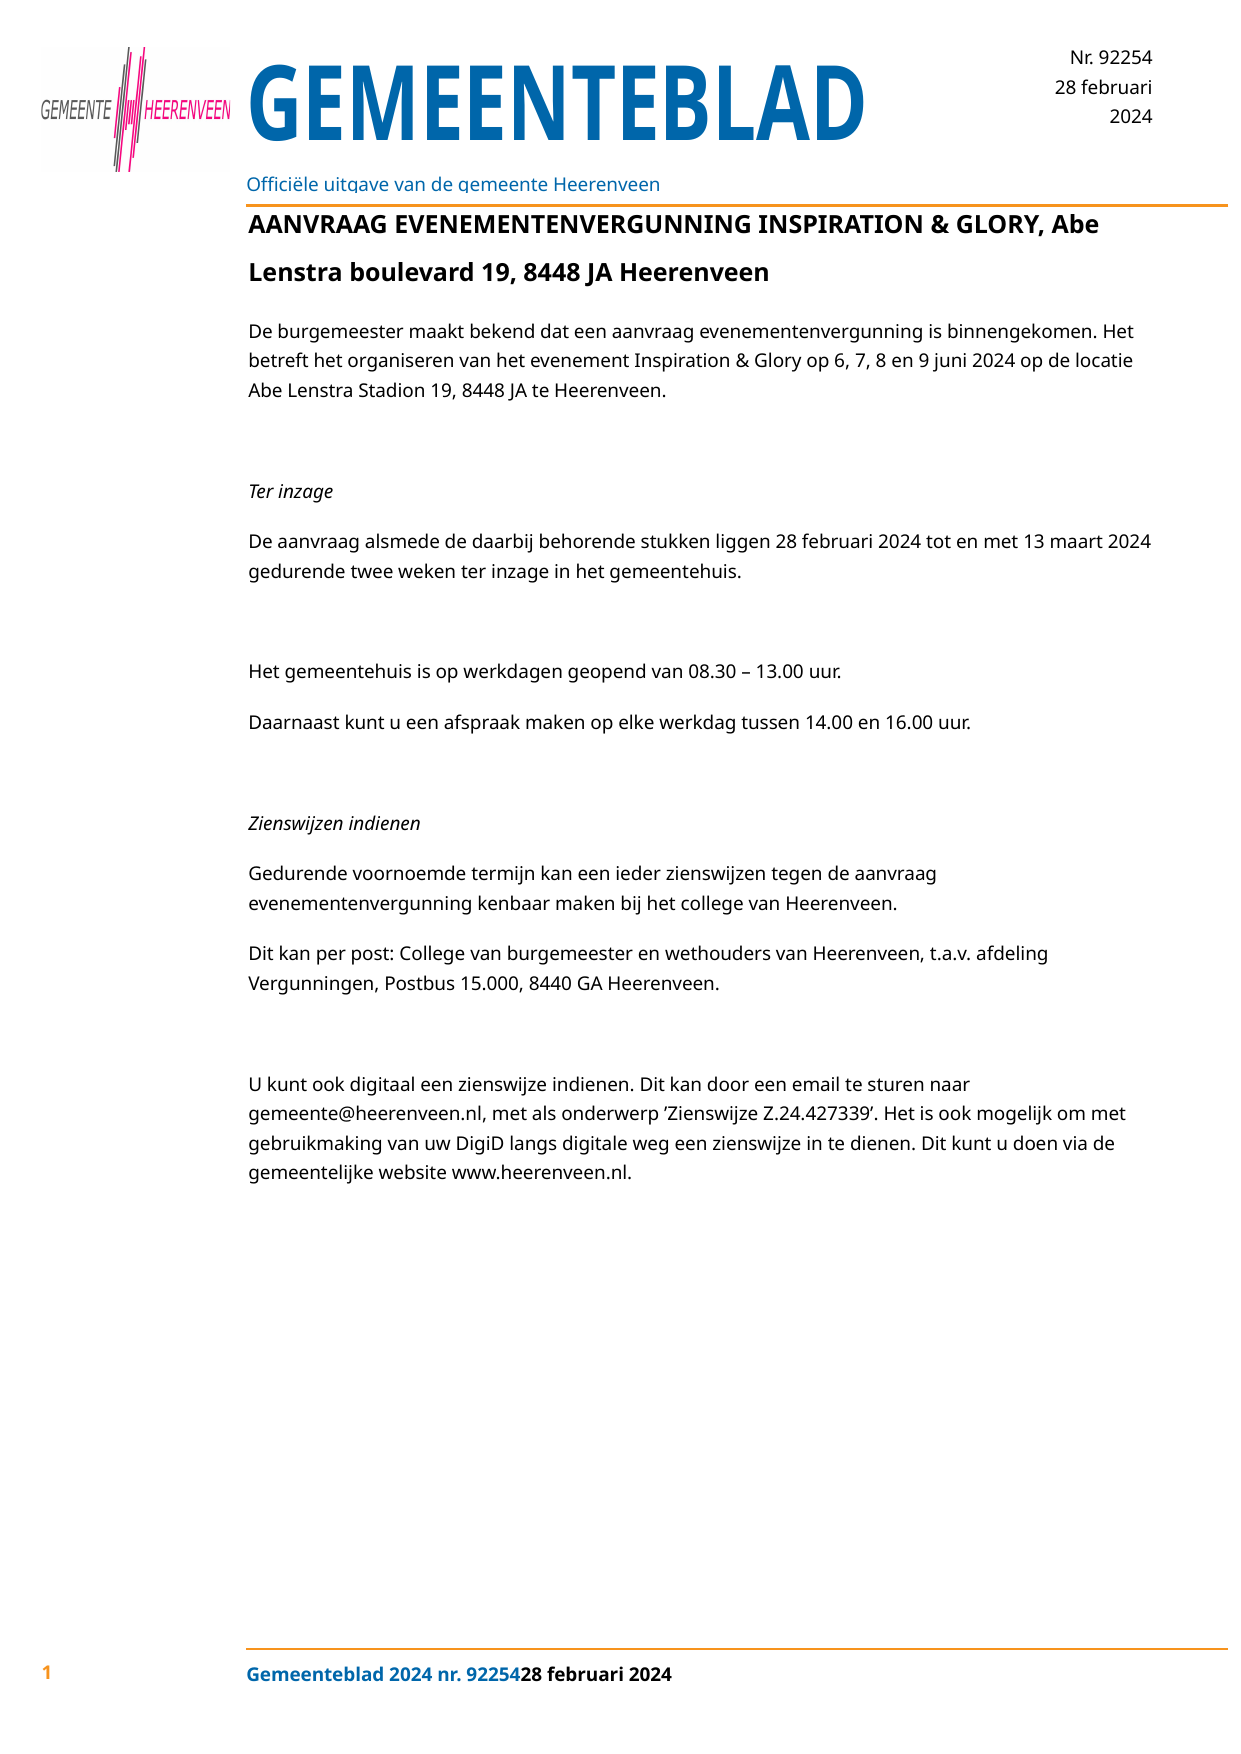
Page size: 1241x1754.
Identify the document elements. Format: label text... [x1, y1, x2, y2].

text Ter inzage [248, 478, 1152, 504]
picture [41, 47, 231, 172]
text Zienswijzen indienen [248, 810, 1152, 836]
text AANVRAAG EVENEMENTENVERGUNNING INSPIRATION & GLORY, Abe Lenstra boulevard 19, 8448 JA Heerenveen [248, 207, 1152, 288]
text Gedurende voornoemde termijn kan een ieder zienswijzen tegen de aanvraag evenementenvergunning kenbaar maken bij het college van Heerenveen. [248, 860, 1152, 916]
text De aanvraag alsmede de daarbij behorende stukken liggen 28 februari 2024 tot en met 13 maart 2024 gedurende twee weken ter inzage in het gemeentehuis. [248, 528, 1152, 584]
text Dit kan per post: College van burgemeester en wethouders van Heerenveen, t.a.v. afdeling Vergunningen, Postbus 15.000, 8440 GA Heerenveen. [248, 940, 1152, 996]
text De burgemeester maakt bekend dat een aanvraag evenementenvergunning is binnengekomen. Het betreft het organiseren van het evenement Inspiration & Glory op 6, 7, 8 en 9 juni 2024 op de locatie Abe Lenstra Stadion 19, 8448 JA te Heerenveen. [248, 318, 1152, 403]
text U kunt ook digitaal een zienswijze indienen. Dit kan door een email te sturen naar gemeente@heerenveen.nl, met als onderwerp ’Zienswijze Z.24.427339’. Het is ook mogelijk om met gebruikmaking van uw DigiD langs digitale weg een zienswijze in te dienen. Dit kunt u doen via de gemeentelijke website www.heerenveen.nl. [248, 1071, 1152, 1185]
text Het gemeentehuis is op werkdagen geopend van 08.30 – 13.00 uur. [248, 659, 1152, 684]
text Daarnaast kunt u een afspraak maken op elke werkdag tussen 14.00 en 16.00 uur. [248, 709, 1152, 735]
